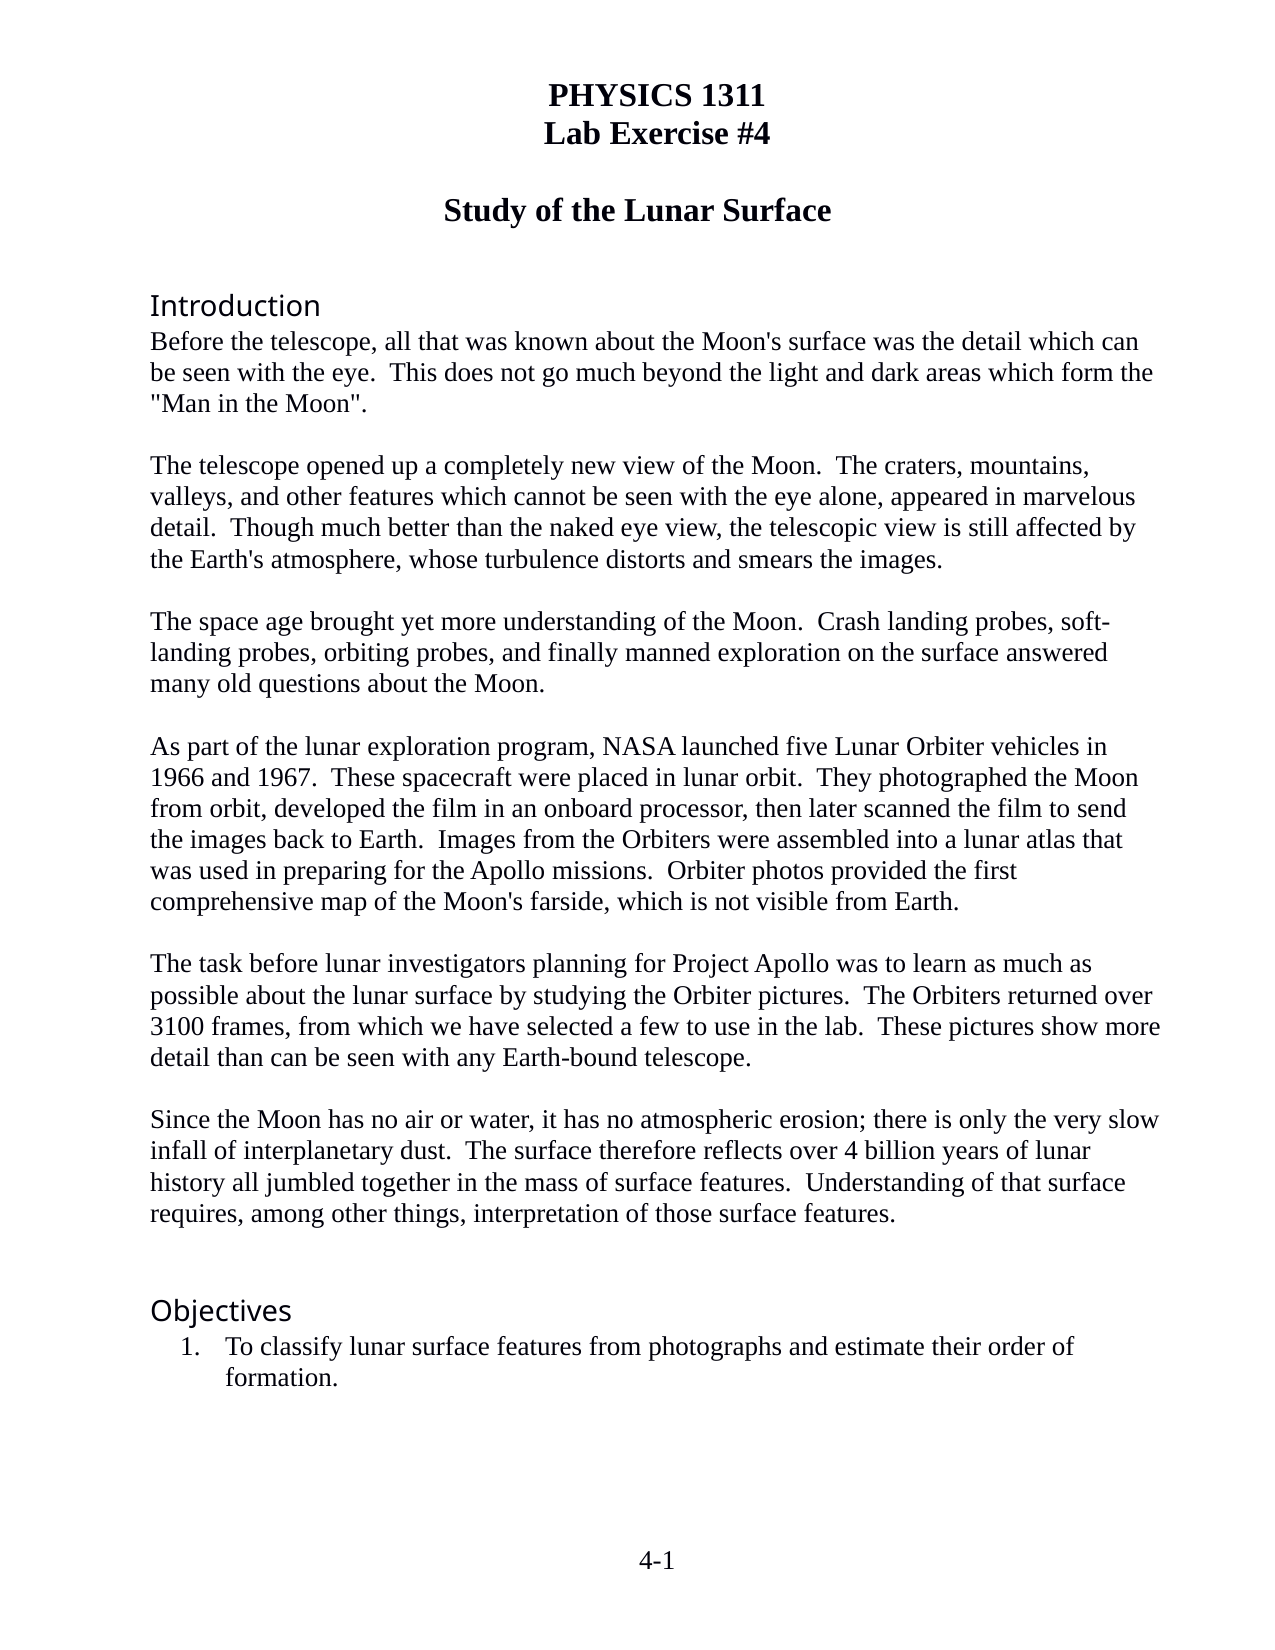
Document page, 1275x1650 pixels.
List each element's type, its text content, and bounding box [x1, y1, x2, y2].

text The task before lunar investigators planning for Project Apollo was to learn as much as possible about the lunar surface by studying the Orbiter pictures. The Orbiters returned over 3100 frames, from which we have selected a few to use in the lab. These pictures show more detail than can be seen with any Earth-bound telescope. [150, 948, 1164, 1072]
text 1. To classify lunar surface features from photographs and estimate their order of formation. [180, 1330, 1164, 1423]
text The space age brought yet more understanding of the Moon. Crash landing probes, soft-landing probes, orbiting probes, and finally manned exploration on the surface answered many old questions about the Moon. [150, 605, 1164, 698]
text PHYSICS 1311 [150, 75, 1164, 113]
text Since the Moon has no air or water, it has no atmospheric erosion; there is only the very slow infall of interplanetary dust. The surface therefore reflects over 4 billion years of lunar history all jumbled together in the mass of surface features. Understanding of that surface requires, among other things, interpretation of those surface features. [150, 1103, 1164, 1228]
text Lab Exercise #4 [150, 113, 1164, 152]
text Study of the Lunar Surface [150, 190, 1164, 228]
text Before the telescope, all that was known about the Moon's surface was the detail which can be seen with the eye. This does not go much beyond the light and dark areas which form the "Man in the Moon". [150, 325, 1164, 418]
text Introduction [150, 285, 1164, 325]
text Objectives [150, 1290, 1164, 1330]
text The telescope opened up a completely new view of the Moon. The craters, mountains, valleys, and other features which cannot be seen with the eye alone, appeared in marvelous detail. Though much better than the naked eye view, the telescopic view is still affected by the Earth's atmosphere, whose turbulence distorts and smears the images. [150, 449, 1164, 574]
text As part of the lunar exploration program, NASA launched five Lunar Orbiter vehicles in 1966 and 1967. These spacecraft were placed in lunar orbit. They photographed the Moon from orbit, developed the film in an onboard processor, then later scanned the film to send the images back to Earth. Images from the Orbiters were assembled into a lunar atlas that was used in preparing for the Apollo missions. Orbiter photos provided the first comprehensive map of the Moon's farside, which is not visible from Earth. [150, 729, 1164, 916]
